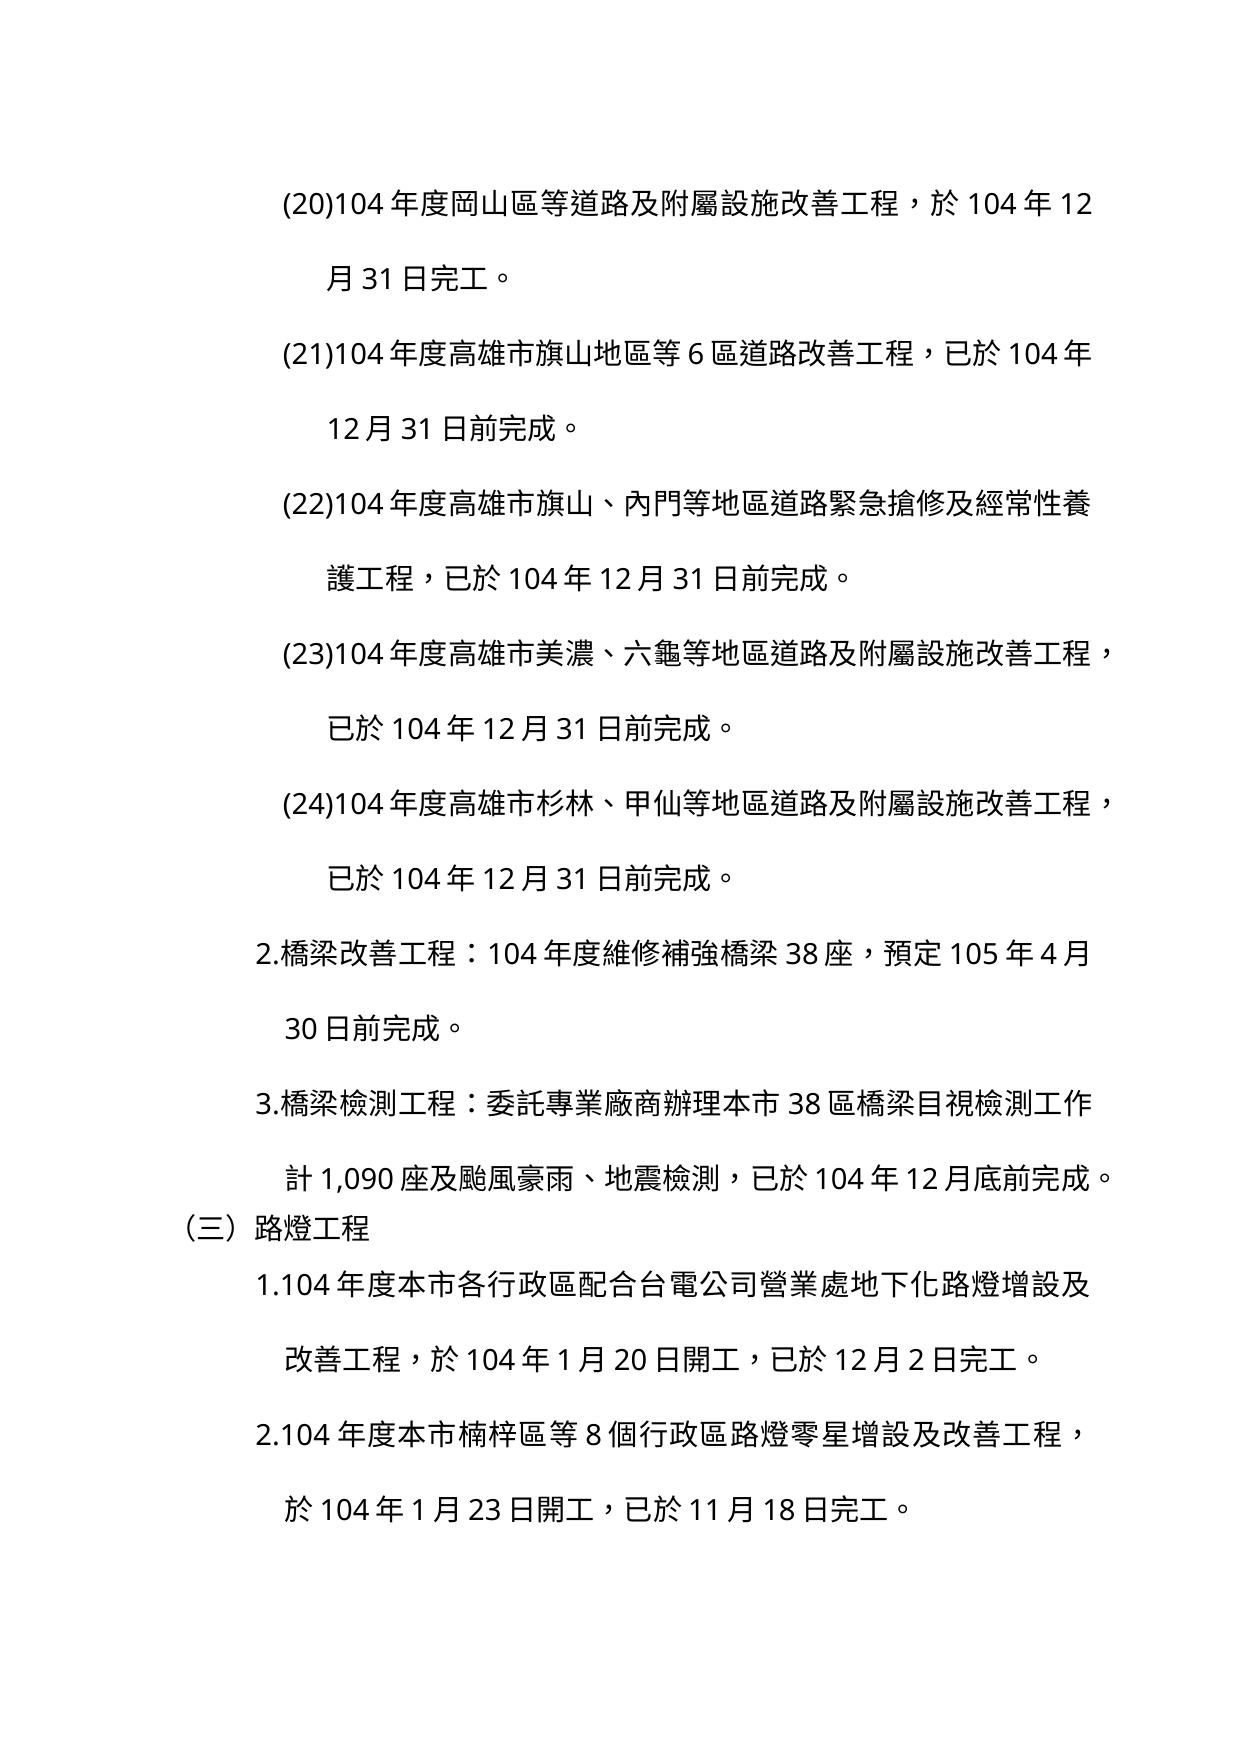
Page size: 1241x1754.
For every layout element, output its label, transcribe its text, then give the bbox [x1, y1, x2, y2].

text (22)104年度高雄市旗山、內門等地區道路緊急搶修及經常性養護工程，已於104年12月31日前完成。 [283, 464, 1092, 614]
text (24)104年度高雄市杉林、甲仙等地區道路及附屬設施改善工程，已於104年12月31日前完成。 [283, 764, 1092, 914]
text （三）路燈工程 [148, 1214, 1092, 1246]
text 3.橋梁檢測工程：委託專業廠商辦理本市38區橋梁目視檢測工作計1,090座及颱風豪雨、地震檢測，已於104年12月底前完成。 [255, 1064, 1092, 1214]
text 2.104年度本市楠梓區等8個行政區路燈零星增設及改善工程，於104年1月23日開工，已於11月18日完工。 [255, 1396, 1092, 1546]
text (20)104年度岡山區等道路及附屬設施改善工程，於104年12月31日完工。 [283, 164, 1092, 314]
text 1.104年度本市各行政區配合台電公司營業處地下化路燈增設及改善工程，於104年1月20日開工，已於12月2日完工。 [255, 1246, 1092, 1396]
text 2.橋梁改善工程：104年度維修補強橋梁38座，預定105年4月30日前完成。 [255, 914, 1092, 1064]
text (23)104年度高雄市美濃、六龜等地區道路及附屬設施改善工程，已於104年12月31日前完成。 [283, 614, 1092, 764]
text (21)104年度高雄市旗山地區等6區道路改善工程，已於104年12月31日前完成。 [283, 314, 1092, 464]
